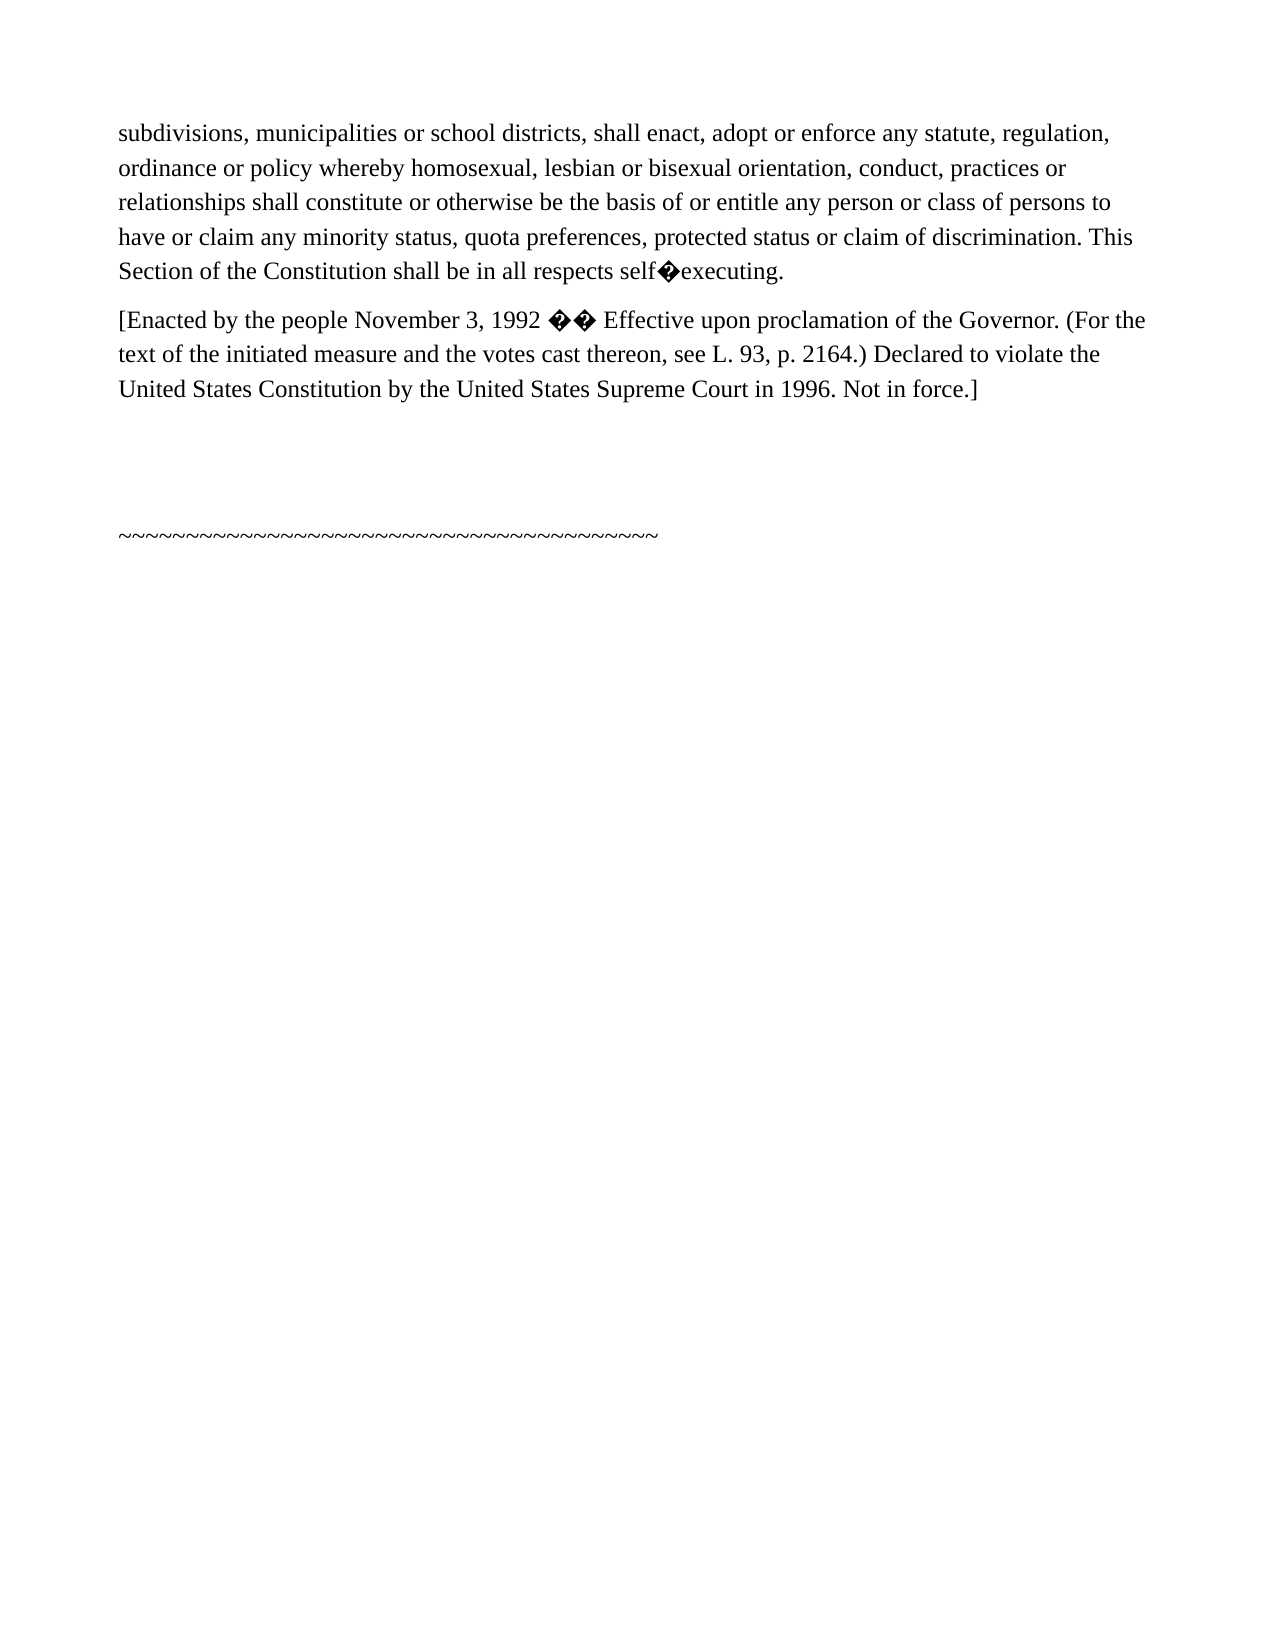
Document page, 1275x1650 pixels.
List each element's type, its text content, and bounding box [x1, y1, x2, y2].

text ~~~~~~~~~~~~~~~~~~~~~~~~~~~~~~~~~~~~~~~~ [118, 521, 1157, 550]
text subdivisions, municipalities or school districts, shall enact, adopt or enforce any statute, regulation, ordinance or policy whereby homosexual, lesbian or bisexual orientation, conduct, practices or relationships shall constitute or otherwise be the basis of or entitle any person or class of persons to have or claim any minority status, quota preferences, protected status or claim of discrimination. This Section of the Constitution shall be in all respects self�executing. [118, 118, 1157, 285]
text [Enacted by the people November 3, 1992 �� Effective upon proclamation of the Governor. (For the text of the initiated measure and the votes cast thereon, see L. 93, p. 2164.) Declared to violate the United States Constitution by the United States Supreme Court in 1996. Not in force.] [118, 305, 1157, 403]
